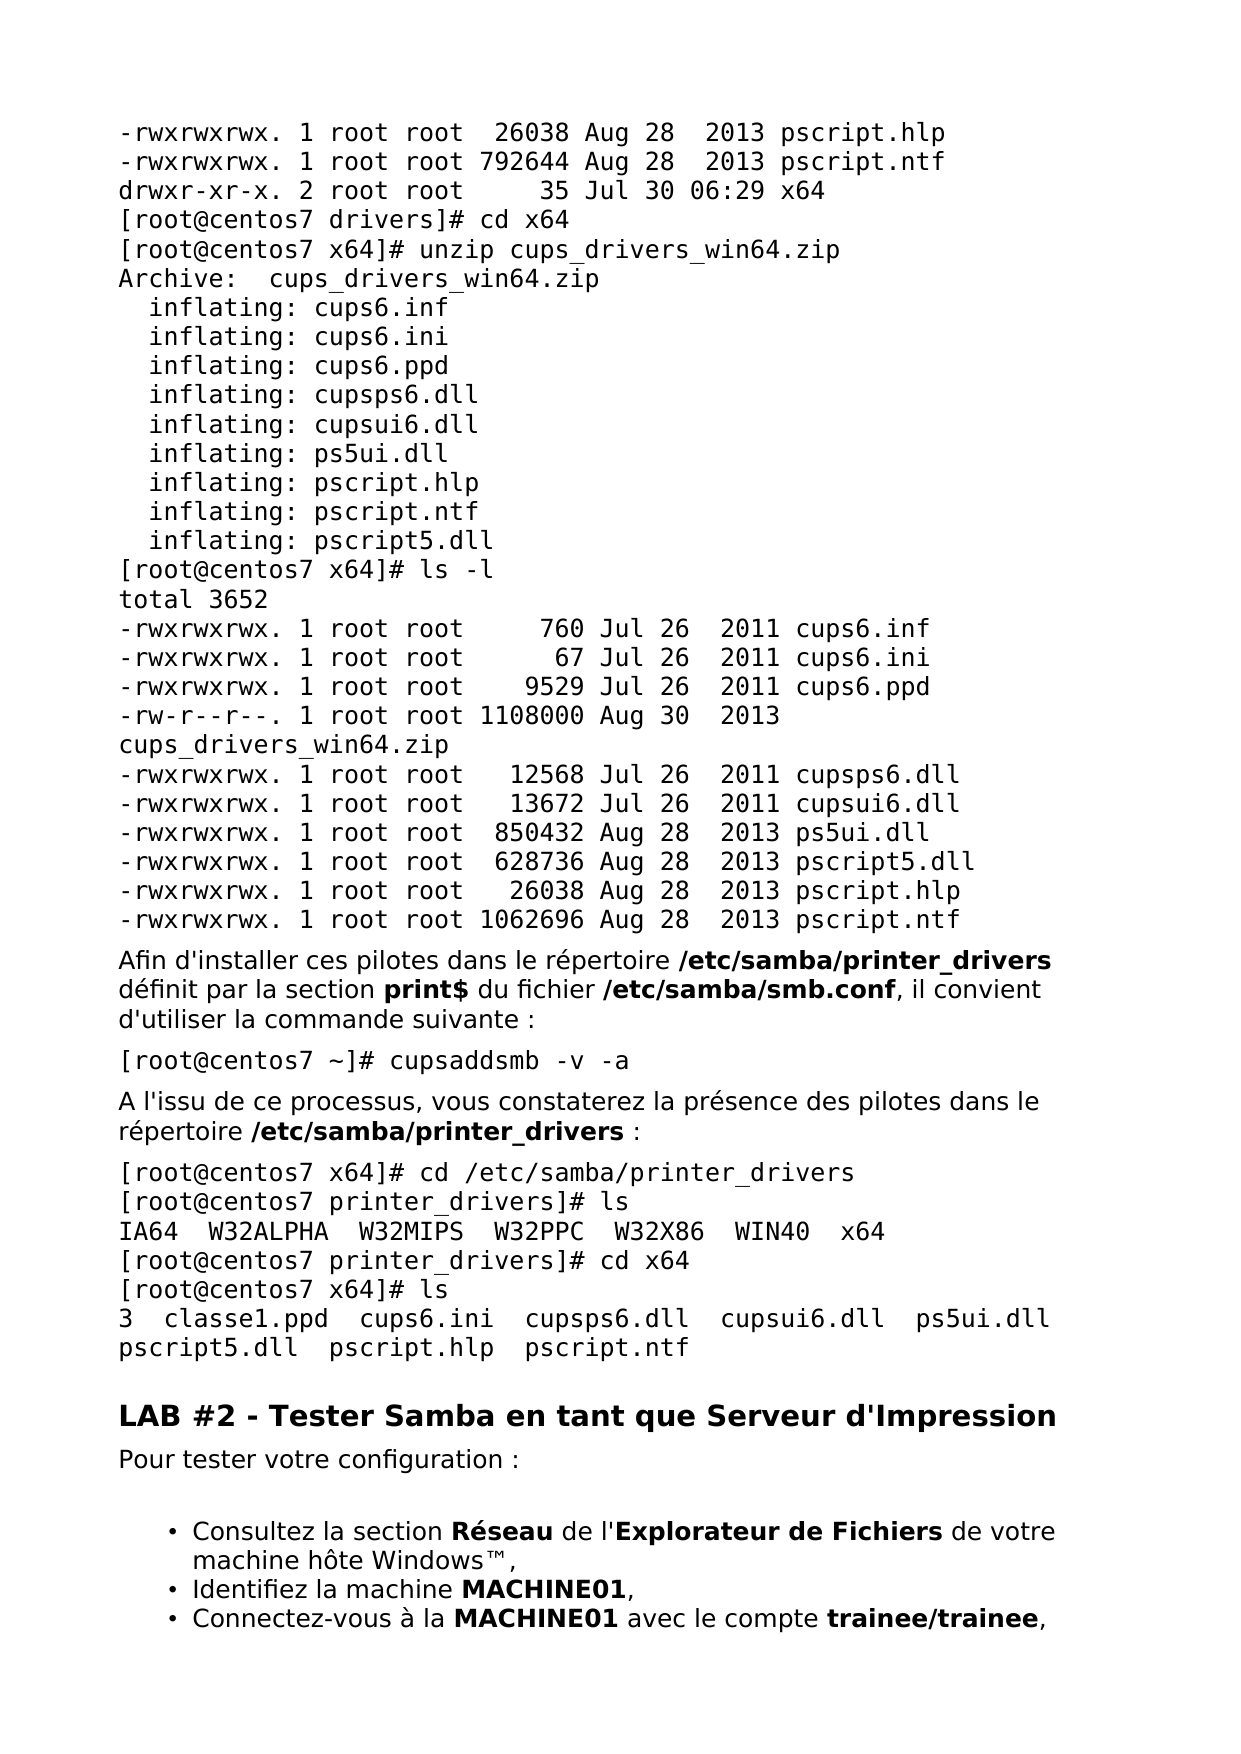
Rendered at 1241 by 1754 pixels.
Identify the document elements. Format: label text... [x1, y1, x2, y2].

list Connectez-vous à la MACHINE01 avec le compte trainee/trainee, [177, 1604, 1122, 1633]
text Pour tester votre configuration : [118, 1446, 1122, 1475]
list Consultez la section Réseau de l'Explorateur de Fichiers de votre machine hôte Windows™, [177, 1517, 1122, 1575]
text -rwxrwxrwx. 1 root root 26038 Aug 28 2013 pscript.hlp -rwxrwxrwx. 1 root root 792644 Aug 28 2013 pscript.ntf drwxr-xr-x. 2 root root 35 Jul 30 06:29 x64 [root@centos7 drivers]# cd x64 [root@centos7 x64]# unzip cups_drivers_win64.zip Archive: cups_drivers_win64.zip inflating: cups6.inf inflating: cups6.ini inflating: cups6.ppd inflating: cupsps6.dll inflating: cupsui6.dll inflating: ps5ui.dll inflating: pscript.hlp inflating: pscript.ntf inflating: pscript5.dll [root@centos7 x64]# ls -l total 3652 -rwxrwxrwx. 1 root root 760 Jul 26 2011 cups6.inf -rwxrwxrwx. 1 root root 67 Jul 26 2011 cups6.ini -rwxrwxrwx. 1 root root 9529 Jul 26 2011 cups6.ppd -rw-r--r--. 1 root root 1108000 Aug 30 2013 cups_drivers_win64.zip -rwxrwxrwx. 1 root root 12568 Jul 26 2011 cupsps6.dll -rwxrwxrwx. 1 root root 13672 Jul 26 2011 cupsui6.dll -rwxrwxrwx. 1 root root 850432 Aug 28 2013 ps5ui.dll -rwxrwxrwx. 1 root root 628736 Aug 28 2013 pscript5.dll -rwxrwxrwx. 1 root root 26038 Aug 28 2013 pscript.hlp -rwxrwxrwx. 1 root root 1062696 Aug 28 2013 pscript.ntf [118, 118, 1122, 935]
text [root@centos7 ~]# cupsaddsmb -v -a [118, 1047, 1122, 1076]
list Identifiez la machine MACHINE01, [177, 1575, 1122, 1604]
text A l'issu de ce processus, vous constaterez la présence des pilotes dans le répertoire /etc/samba/printer_drivers : [118, 1087, 1122, 1146]
text Afin d'installer ces pilotes dans le répertoire /etc/samba/printer_drivers définit par la section print$ du fichier /etc/samba/smb.conf, il convient d'utiliser la commande suivante : [118, 947, 1122, 1034]
subtitle LAB #2 - Tester Samba en tant que Serveur d'Impression [118, 1399, 1122, 1433]
text [root@centos7 x64]# cd /etc/samba/printer_drivers [root@centos7 printer_drivers]# ls IA64 W32ALPHA W32MIPS W32PPC W32X86 WIN40 x64 [root@centos7 printer_drivers]# cd x64 [root@centos7 x64]# ls 3 classe1.ppd cups6.ini cupsps6.dll cupsui6.dll ps5ui.dll pscript5.dll pscript.hlp pscript.ntf [118, 1158, 1122, 1362]
